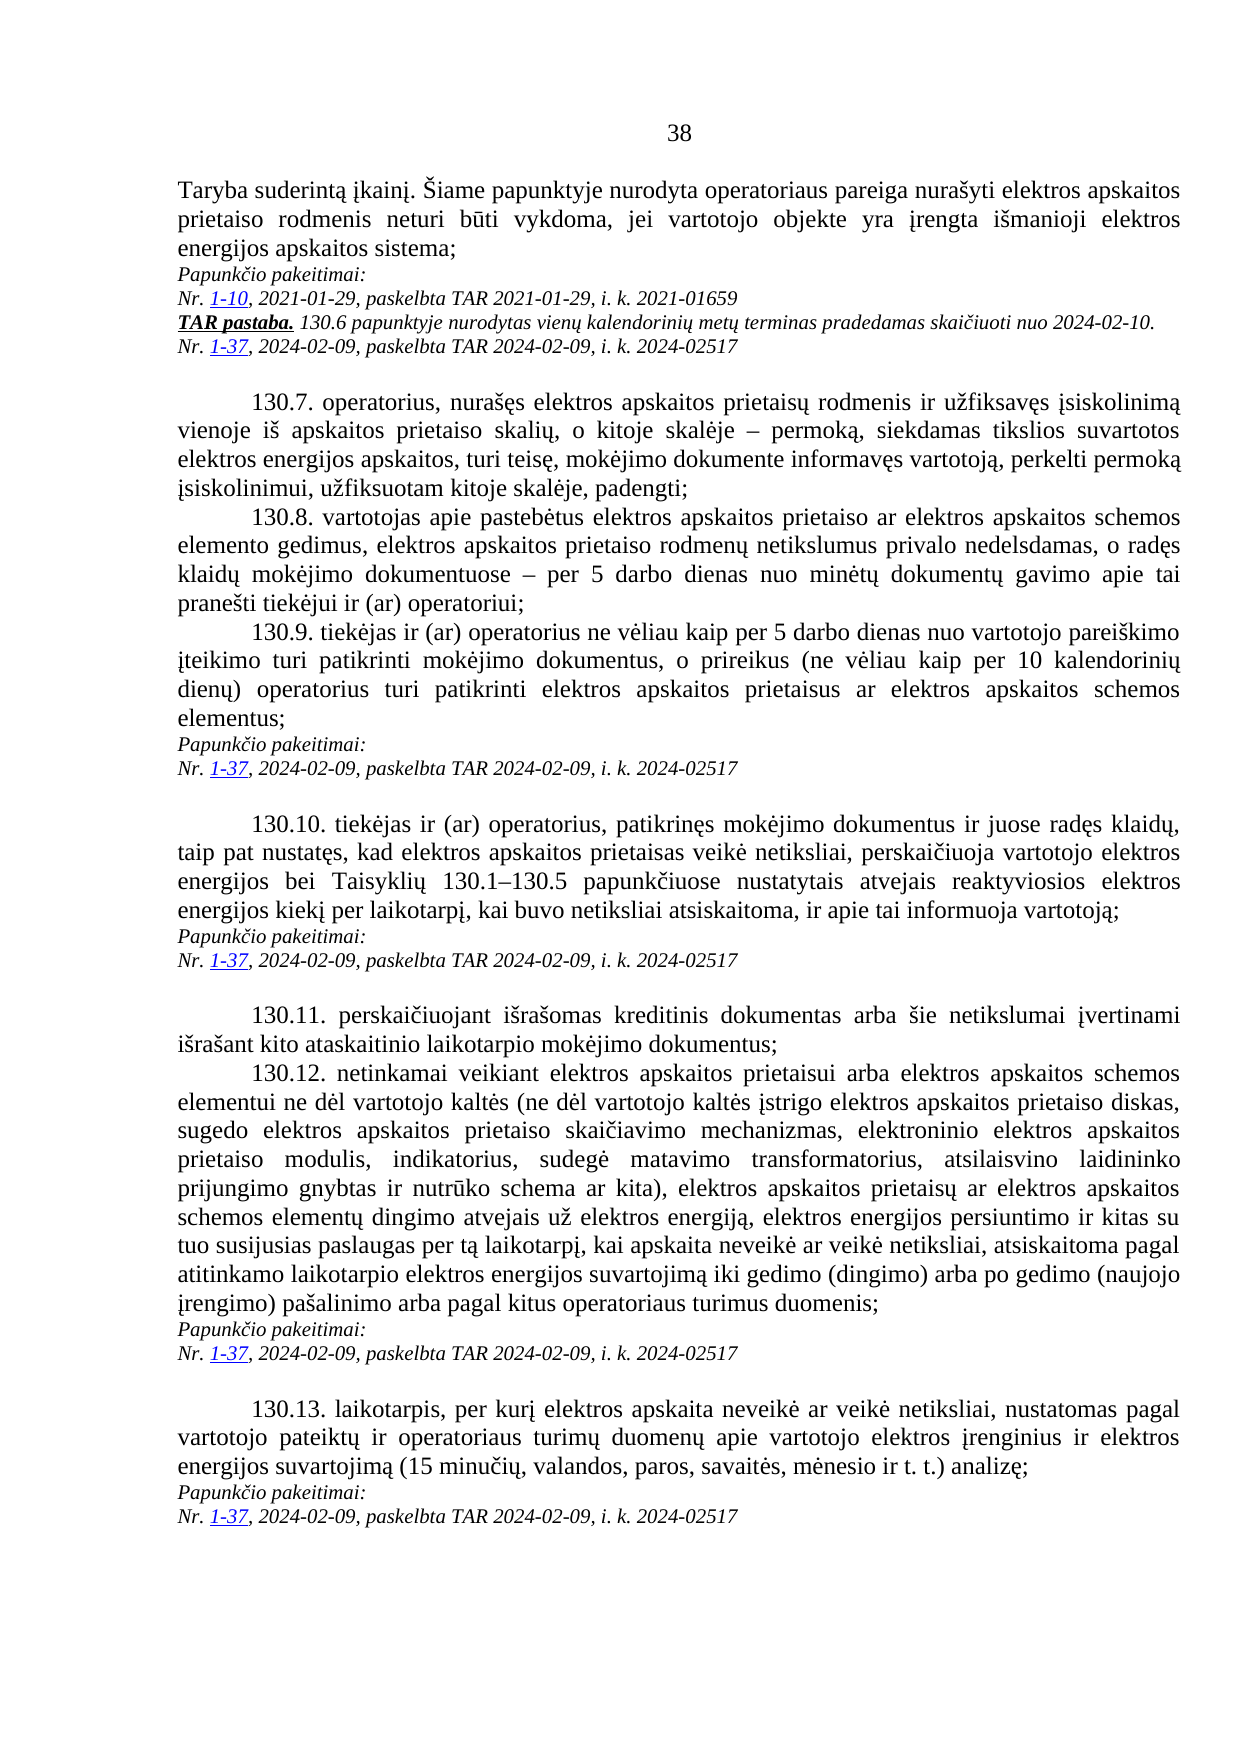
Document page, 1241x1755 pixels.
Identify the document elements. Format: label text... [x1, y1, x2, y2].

text 130.8. vartotojas apie pastebėtus elektros apskaitos prietaiso ar elektros apskaitos schemos elemento gedimus, elektros apskaitos prietaiso rodmenų netikslumus privalo nedelsdamas, o radęs klaidų mokėjimo dokumentuose – per 5 darbo dienas nuo minėtų dokumentų gavimo apie tai pranešti tiekėjui ir (ar) operatoriui; [177, 502, 1181, 617]
text 130.9. tiekėjas ir (ar) operatorius ne vėliau kaip per 5 darbo dienas nuo vartotojo pareiškimo įteikimo turi patikrinti mokėjimo dokumentus, o prireikus (ne vėliau kaip per 10 kalendorinių dienų) operatorius turi patikrinti elektros apskaitos prietaisus ar elektros apskaitos schemos elementus; [177, 617, 1181, 732]
text 130.13. laikotarpis, per kurį elektros apskaita neveikė ar veikė netiksliai, nustatomas pagal vartotojo pateiktų ir operatoriaus turimų duomenų apie vartotojo elektros įrenginius ir elektros energijos suvartojimą (15 minučių, valandos, paros, savaitės, mėnesio ir t. t.) analizę; [177, 1394, 1181, 1480]
text Nr. 1-37, 2024-02-09, paskelbta TAR 2024-02-09, i. k. 2024-02517 [177, 756, 1181, 780]
text 130.12. netinkamai veikiant elektros apskaitos prietaisui arba elektros apskaitos schemos elementui ne dėl vartotojo kaltės (ne dėl vartotojo kaltės įstrigo elektros apskaitos prietaiso diskas, sugedo elektros apskaitos prietaiso skaičiavimo mechanizmas, elektroninio elektros apskaitos prietaiso modulis, indikatorius, sudegė matavimo transformatorius, atsilaisvino laidininko prijungimo gnybtas ir nutrūko schema ar kita), elektros apskaitos prietaisų ar elektros apskaitos schemos elementų dingimo atvejais už elektros energiją, elektros energijos persiuntimo ir kitas su tuo susijusias paslaugas per tą laikotarpį, kai apskaita neveikė ar veikė netiksliai, atsiskaitoma pagal atitinkamo laikotarpio elektros energijos suvartojimą iki gedimo (dingimo) arba po gedimo (naujojo įrengimo) pašalinimo arba pagal kitus operatoriaus turimus duomenis; [177, 1058, 1181, 1317]
text Nr. 1-10, 2021-01-29, paskelbta TAR 2021-01-29, i. k. 2021-01659 [177, 286, 1181, 310]
text Nr. 1-37, 2024-02-09, paskelbta TAR 2024-02-09, i. k. 2024-02517 [177, 948, 1181, 972]
text 130.10. tiekėjas ir (ar) operatorius, patikrinęs mokėjimo dokumentus ir juose radęs klaidų, taip pat nustatęs, kad elektros apskaitos prietaisas veikė netiksliai, perskaičiuoja vartotojo elektros energijos bei Taisyklių 130.1–130.5 papunkčiuose nustatytais atvejais reaktyviosios elektros energijos kiekį per laikotarpį, kai buvo netiksliai atsiskaitoma, ir apie tai informuoja vartotoją; [177, 809, 1181, 924]
text Nr. 1-37, 2024-02-09, paskelbta TAR 2024-02-09, i. k. 2024-02517 [177, 334, 1181, 358]
text 130.7. operatorius, nurašęs elektros apskaitos prietaisų rodmenis ir užfiksavęs įsiskolinimą vienoje iš apskaitos prietaiso skalių, o kitoje skalėje – permoką, siekdamas tikslios suvartotos elektros energijos apskaitos, turi teisę, mokėjimo dokumente informavęs vartotoją, perkelti permoką įsiskolinimui, užfiksuotam kitoje skalėje, padengti; [177, 387, 1181, 502]
text Papunkčio pakeitimai: [177, 1480, 1181, 1504]
text Nr. 1-37, 2024-02-09, paskelbta TAR 2024-02-09, i. k. 2024-02517 [177, 1341, 1181, 1365]
text Papunkčio pakeitimai: [177, 732, 1181, 756]
text Nr. 1-37, 2024-02-09, paskelbta TAR 2024-02-09, i. k. 2024-02517 [177, 1504, 1181, 1528]
text TAR pastaba. 130.6 papunktyje nurodytas vienų kalendorinių metų terminas pradedamas skaičiuoti nuo 2024-02-10. [177, 310, 1181, 334]
text Papunkčio pakeitimai: [177, 262, 1181, 286]
text Taryba suderintą įkainį. Šiame papunktyje nurodyta operatoriaus pareiga nurašyti elektros apskaitos prietaiso rodmenis neturi būti vykdoma, jei vartotojo objekte yra įrengta išmanioji elektros energijos apskaitos sistema; [177, 176, 1181, 262]
text Papunkčio pakeitimai: [177, 924, 1181, 948]
text Papunkčio pakeitimai: [177, 1317, 1181, 1341]
text 130.11. perskaičiuojant išrašomas kreditinis dokumentas arba šie netikslumai įvertinami išrašant kito ataskaitinio laikotarpio mokėjimo dokumentus; [177, 1001, 1181, 1058]
